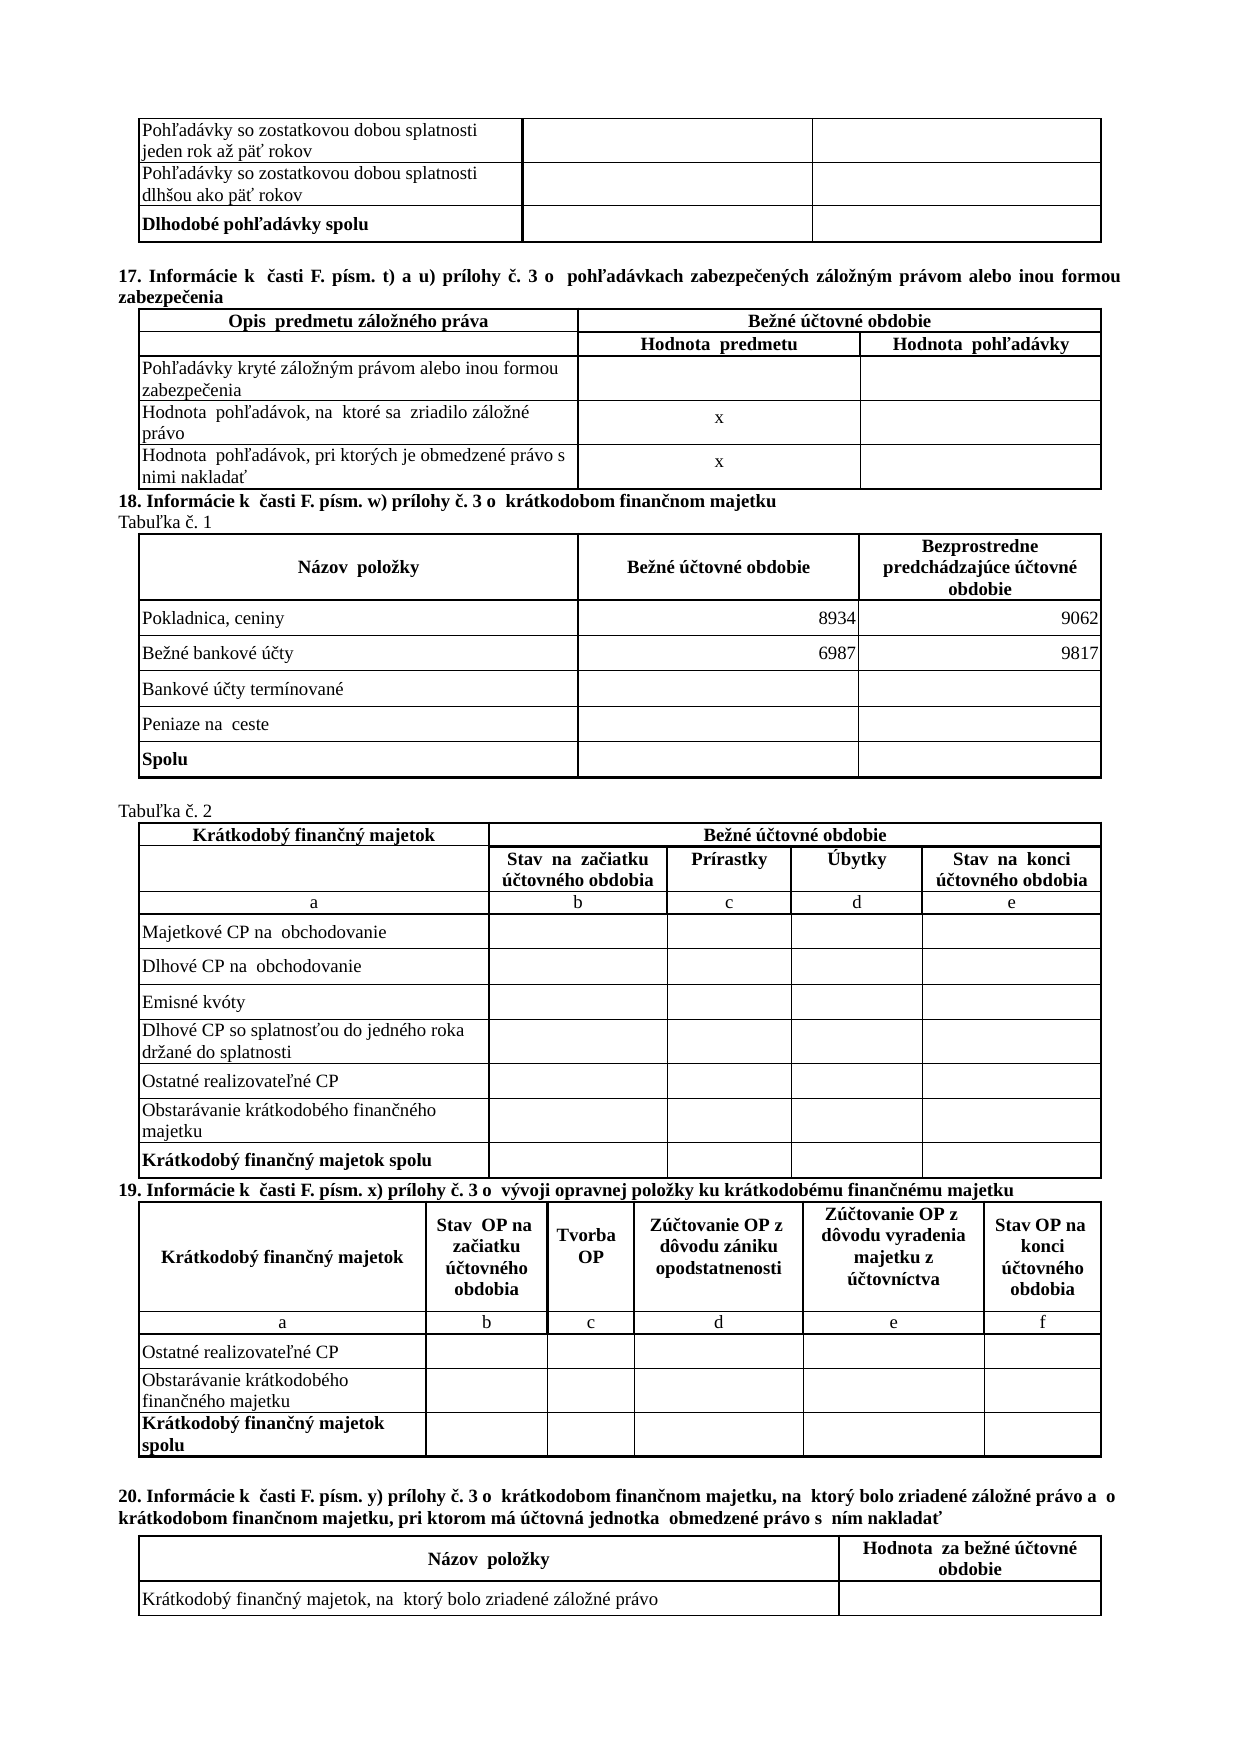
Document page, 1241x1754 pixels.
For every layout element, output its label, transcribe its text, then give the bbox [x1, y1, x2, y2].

table_header Zúčtovanie OP z dôvodu zániku opodstatnenosti [635, 1203, 802, 1311]
table_cell [524, 163, 812, 205]
table_cell c [668, 892, 790, 913]
table_cell [635, 1413, 803, 1455]
table_cell [668, 1064, 791, 1098]
table_cell [804, 1335, 984, 1368]
text 18. Informácie k časti F. písm. w) prílohy č. 3 o krátkodobom finančnom majetku [118, 489, 1122, 511]
table_cell [427, 1369, 547, 1412]
table_cell Bankové účty termínované [140, 671, 577, 706]
table_cell Majetkové CP na obchodovanie [140, 915, 488, 948]
table_cell d [792, 892, 921, 913]
table_cell x [579, 445, 860, 487]
table_header Bežné účtovné obdobie [579, 310, 1100, 331]
table_cell 9062 [859, 601, 1100, 635]
table_cell [813, 206, 1100, 241]
table_cell [490, 985, 667, 1019]
table_header Názov položky [140, 535, 577, 599]
table_header Bežné účtovné obdobie [579, 535, 858, 599]
table_cell [140, 846, 488, 891]
table_cell [923, 949, 1100, 983]
table_cell [140, 332, 577, 355]
table_cell [579, 357, 860, 400]
table_cell [840, 1582, 1100, 1615]
table_cell Úbytky [792, 848, 921, 891]
table_cell x [579, 401, 860, 444]
table_cell [427, 1335, 547, 1368]
table_cell 8934 [579, 601, 858, 635]
table_cell [804, 1413, 984, 1455]
table_cell Krátkodobý finančný majetok spolu [140, 1143, 488, 1177]
table_cell Stav na konci účtovného obdobia [923, 848, 1100, 891]
table_header Zúčtovanie OP z dôvodu vyradenia majetku z účtovníctva [804, 1203, 983, 1311]
table_cell [490, 949, 667, 983]
table_cell [548, 1335, 634, 1368]
table_cell Spolu [140, 742, 577, 776]
table_cell [490, 1143, 667, 1177]
table_cell [427, 1413, 547, 1455]
table_cell 9817 [859, 636, 1100, 670]
table_cell [792, 985, 922, 1019]
table_cell [668, 949, 791, 983]
table_cell Bežné bankové účty [140, 636, 577, 670]
table_cell [923, 1099, 1100, 1142]
table_cell [792, 915, 922, 948]
table_cell Obstarávanie krátkodobého finančného majetku [140, 1369, 425, 1412]
table_cell [792, 1064, 922, 1098]
table_cell [813, 119, 1100, 162]
table_cell Pokladnica, ceniny [140, 601, 577, 635]
table_cell [792, 1020, 922, 1062]
table_cell [548, 1413, 634, 1455]
table_cell Ostatné realizovateľné CP [140, 1335, 425, 1368]
table_cell [923, 985, 1100, 1019]
table_cell Dlhové CP so splatnosťou do jedného roka držané do splatnosti [140, 1020, 488, 1062]
table_cell b [427, 1312, 546, 1333]
table_cell d [635, 1312, 802, 1333]
table_cell [490, 1099, 667, 1142]
table_cell [792, 1099, 922, 1142]
table_cell Pohľadávky so zostatkovou dobou splatnosti jeden rok až päť rokov [140, 119, 521, 162]
table_cell [490, 1020, 667, 1062]
table_cell [668, 1020, 791, 1062]
table_cell e [923, 892, 1100, 913]
table_cell [985, 1369, 1100, 1412]
table_cell Obstarávanie krátkodobého finančného majetku [140, 1099, 488, 1142]
table_header Tvorba OP [549, 1203, 633, 1311]
table_cell [985, 1335, 1100, 1368]
table_cell [859, 671, 1100, 706]
table_cell a [140, 1312, 425, 1333]
table_cell b [490, 892, 666, 913]
table_header Krátkodobý finančný majetok [140, 824, 488, 845]
table_header Opis predmetu záložného práva [140, 310, 577, 331]
table_cell [668, 915, 791, 948]
table_cell [804, 1369, 984, 1412]
table_header Hodnota za bežné účtovné obdobie [840, 1537, 1100, 1580]
table_cell [668, 1099, 791, 1142]
text Tabuľka č. 1 [118, 511, 1122, 533]
table_cell Krátkodobý finančný majetok, na ktorý bolo zriadené záložné právo [140, 1582, 838, 1615]
table_cell [524, 119, 812, 162]
table_cell Stav na začiatku účtovného obdobia [490, 848, 666, 891]
table_cell [792, 1143, 922, 1177]
table_cell 6987 [579, 636, 858, 670]
table_cell [923, 1143, 1100, 1177]
table_cell a [140, 892, 488, 913]
table_cell [861, 401, 1100, 444]
table_cell [579, 671, 858, 706]
table_header Bezprostredne predchádzajúce účtovné obdobie [860, 535, 1100, 599]
table_cell [923, 915, 1100, 948]
table_cell [548, 1369, 634, 1412]
table_cell e [804, 1312, 983, 1333]
table_cell [859, 707, 1100, 741]
table_header Názov položky [140, 1537, 838, 1580]
table_cell Dlhodobé pohľadávky spolu [140, 206, 521, 241]
table_cell Hodnota pohľadávky [861, 333, 1100, 355]
table_cell [813, 163, 1100, 205]
table_cell Hodnota pohľadávok, na ktoré sa zriadilo záložné právo [140, 401, 577, 444]
text Tabuľka č. 2 [118, 800, 1122, 822]
table_cell c [549, 1312, 633, 1333]
table_cell [923, 1064, 1100, 1098]
table_cell f [985, 1312, 1100, 1333]
table_cell [668, 1143, 791, 1177]
table_cell Hodnota pohľadávok, pri ktorých je obmedzené právo s nimi nakladať [140, 445, 577, 487]
table_header Krátkodobý finančný majetok [140, 1203, 425, 1311]
table_cell [490, 1064, 667, 1098]
table_cell Emisné kvóty [140, 985, 488, 1019]
table_cell [923, 1020, 1100, 1062]
table_cell [635, 1335, 803, 1368]
table_cell Prírastky [668, 848, 790, 891]
table_cell Krátkodobý finančný majetok spolu [140, 1413, 425, 1455]
table_cell Hodnota predmetu [579, 333, 859, 355]
table_cell Ostatné realizovateľné CP [140, 1064, 488, 1098]
table_header Bežné účtovné obdobie [490, 824, 1100, 845]
text 19. Informácie k časti F. písm. x) prílohy č. 3 o vývoji opravnej položky ku krátkodobému finančnému majetku [118, 1179, 1122, 1201]
table_cell [635, 1369, 803, 1412]
table_cell [524, 206, 812, 241]
table_cell Dlhové CP na obchodovanie [140, 949, 488, 983]
text 20. Informácie k časti F. písm. y) prílohy č. 3 o krátkodobom finančnom majetku, na ktorý bolo zriadené záložné právo a o krátkodobom finančnom majetku, pri ktorom má účtovná jednotka obmedzené právo s ním nakladať [118, 1485, 1122, 1528]
table_header Stav OP na konci účtovného obdobia [985, 1203, 1100, 1311]
table_cell [861, 445, 1100, 487]
table_cell [985, 1413, 1100, 1455]
table_cell Peniaze na ceste [140, 707, 577, 741]
table_cell Pohľadávky so zostatkovou dobou splatnosti dlhšou ako päť rokov [140, 163, 521, 205]
table_cell [859, 742, 1100, 776]
table_cell [579, 742, 858, 776]
table_cell [579, 707, 858, 741]
table_cell [792, 949, 922, 983]
table_cell [861, 357, 1100, 400]
table_cell [668, 985, 791, 1019]
table_cell Pohľadávky kryté záložným právom alebo inou formou zabezpečenia [140, 357, 577, 400]
table_cell [490, 915, 667, 948]
table_header Stav OP na začiatku účtovného obdobia [427, 1203, 546, 1311]
text 17. Informácie k časti F. písm. t) a u) prílohy č. 3 o pohľadávkach zabezpečených záložným právom alebo inou formou zabezpečenia [118, 264, 1122, 308]
